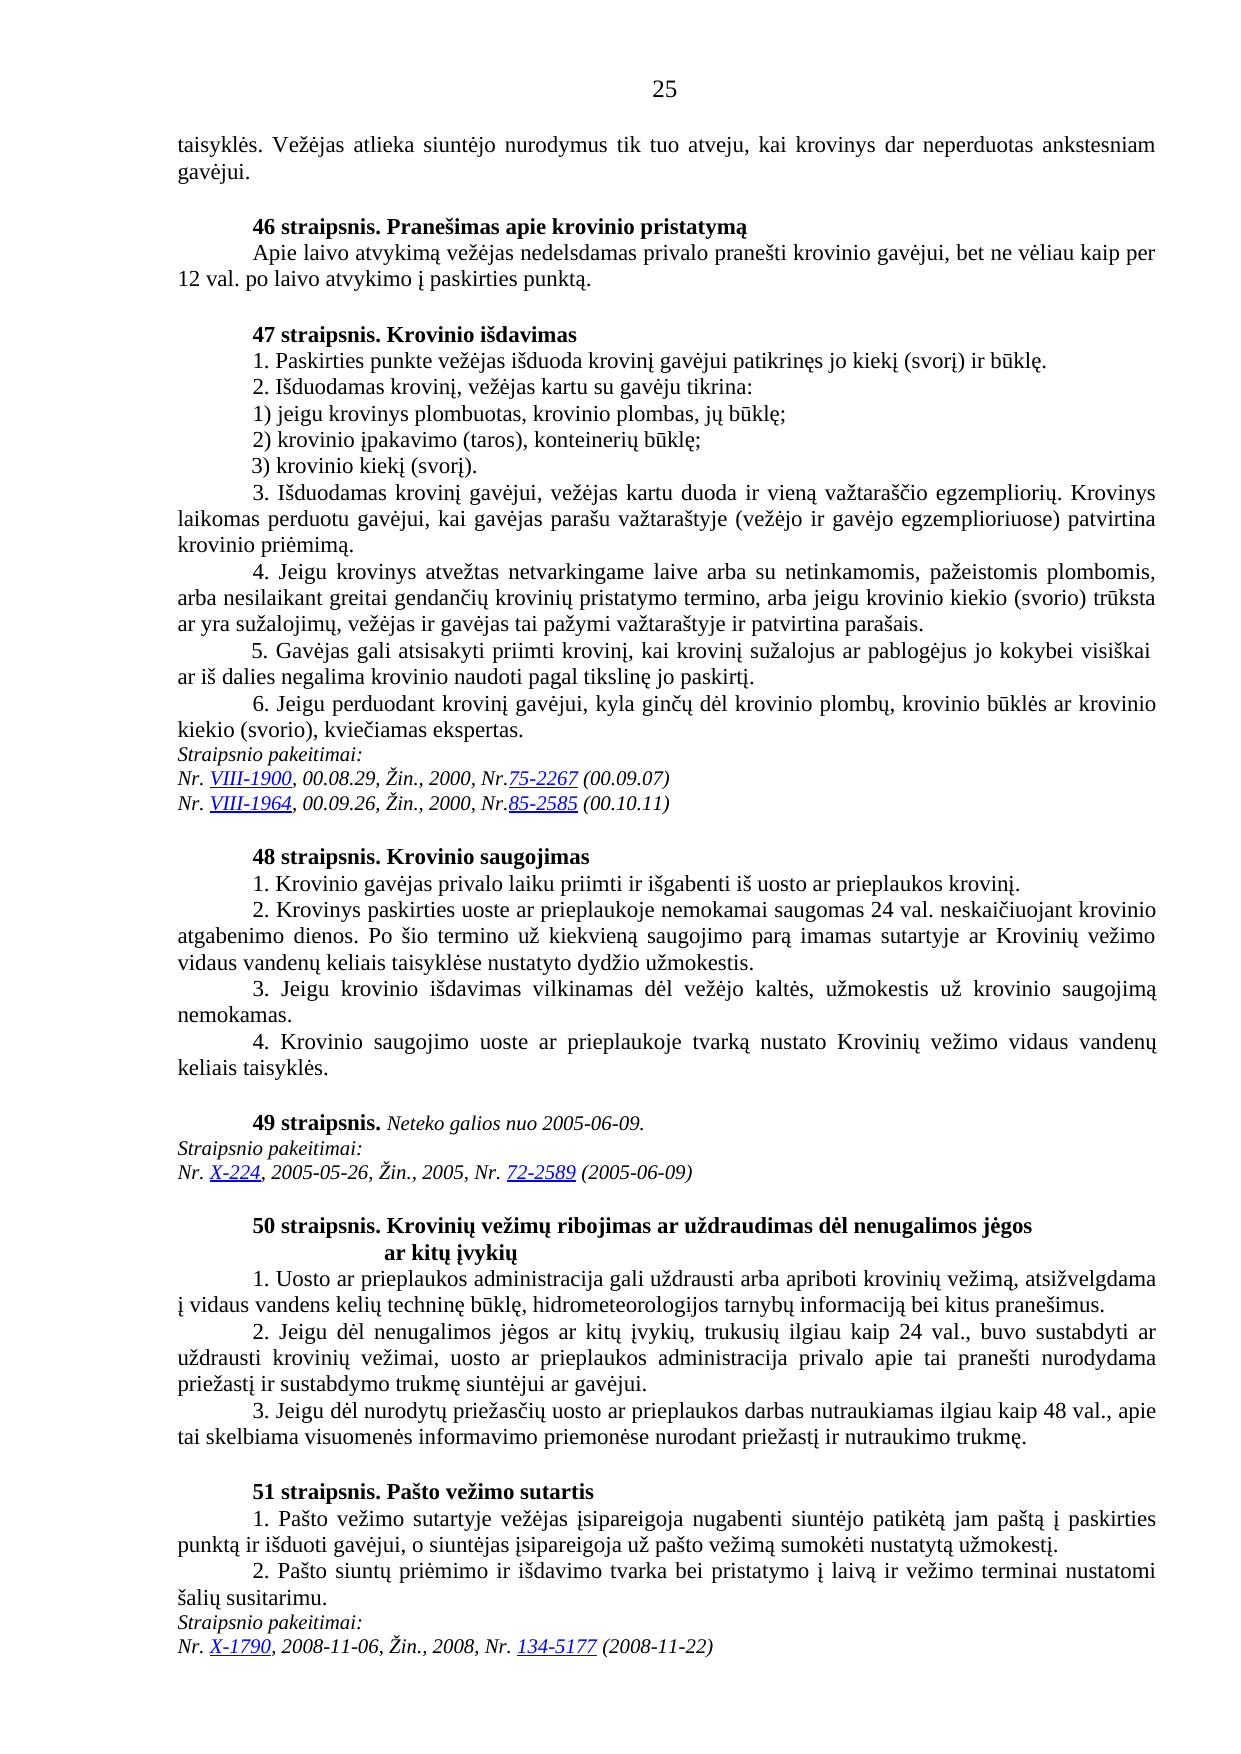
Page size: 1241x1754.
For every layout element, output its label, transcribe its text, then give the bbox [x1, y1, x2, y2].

text 2. Jeigu dėl nenugalimos jėgos ar kitų įvykių, trukusių ilgiau kaip 24 val., buvo sustabdyti ar uždrausti krovinių vežimai, uosto ar prieplaukos administracija privalo apie tai pranešti nurodydama priežastį ir sustabdymo trukmę siuntėjui ar gavėjui. [177, 1318, 1158, 1397]
text Straipsnio pakeitimai: [177, 1610, 1158, 1634]
text 46 straipsnis. Pranešimas apie krovinio pristatymą [177, 213, 1158, 239]
text 3. Jeigu dėl nurodytų priežasčių uosto ar prieplaukos darbas nutraukiamas ilgiau kaip 48 val., apie tai skelbiama visuomenės informavimo priemonėse nurodant priežastį ir nutraukimo trukmę. [177, 1397, 1158, 1449]
text 5. Gavėjas gali atsisakyti priimti krovinį, kai krovinį sužalojus ar pablogėjus jo kokybei visiškai ar iš dalies negalima krovinio naudoti pagal tikslinę jo paskirtį. [177, 637, 1152, 689]
text 1. Paskirties punkte vežėjas išduoda krovinį gavėjui patikrinęs jo kiekį (svorį) ir būklę. [177, 347, 1158, 373]
text Nr. VIII-1964, 00.09.26, Žin., 2000, Nr.85-2585 (00.10.11) [177, 790, 1158, 814]
text ar kitų įvykių [177, 1239, 1158, 1265]
text 4. Jeigu krovinys atvežtas netvarkingame laive arba su netinkamomis, pažeistomis plombomis, arba nesilaikant greitai gendančių krovinių pristatymo termino, arba jeigu krovinio kiekio (svorio) trūksta ar yra sužalojimų, vežėjas ir gavėjas tai pažymi važtaraštyje ir patvirtina parašais. [177, 558, 1158, 637]
text 50 straipsnis. Krovinių vežimų ribojimas ar uždraudimas dėl nenugalimos jėgos [177, 1212, 1158, 1239]
text 48 straipsnis. Krovinio saugojimas [177, 843, 1158, 869]
text 2. Išduodamas krovinį, vežėjas kartu su gavėju tikrina: [177, 373, 1158, 400]
text taisyklės. Vežėjas atlieka siuntėjo nurodymus tik tuo atveju, kai krovinys dar neperduotas ankstesniam gavėjui. [177, 131, 1158, 184]
text 1) jeigu krovinys plombuotas, krovinio plombas, jų būklę; [177, 400, 1158, 426]
text Apie laivo atvykimą vežėjas nedelsdamas privalo pranešti krovinio gavėjui, bet ne vėliau kaip per 12 val. po laivo atvykimo į paskirties punktą. [177, 239, 1158, 292]
text 51 straipsnis. Pašto vežimo sutartis [177, 1478, 1158, 1505]
text 1. Uosto ar prieplaukos administracija gali uždrausti arba apriboti krovinių vežimą, atsižvelgdama į vidaus vandens kelių techninę būklę, hidrometeorologijos tarnybų informaciją bei kitus pranešimus. [177, 1265, 1158, 1318]
text 2) krovinio įpakavimo (taros), konteinerių būklę; [177, 426, 1158, 452]
text 6. Jeigu perduodant krovinį gavėjui, kyla ginčų dėl krovinio plombų, krovinio būklės ar krovinio kiekio (svorio), kviečiamas ekspertas. [177, 689, 1158, 742]
text Nr. VIII-1900, 00.08.29, Žin., 2000, Nr.75-2267 (00.09.07) [177, 766, 1158, 790]
text 1. Pašto vežimo sutartyje vežėjas įsipareigoja nugabenti siuntėjo patikėtą jam paštą į paskirties punktą ir išduoti gavėjui, o siuntėjas įsipareigoja už pašto vežimą sumokėti nustatytą užmokestį. [177, 1505, 1158, 1557]
text 1. Krovinio gavėjas privalo laiku priimti ir išgabenti iš uosto ar prieplaukos krovinį. [177, 869, 1158, 896]
text Straipsnio pakeitimai: [177, 742, 1158, 766]
text 2. Pašto siuntų priėmimo ir išdavimo tvarka bei pristatymo į laivą ir vežimo terminai nustatomi šalių susitarimu. [177, 1557, 1158, 1610]
text 49 straipsnis. Neteko galios nuo 2005-06-09. [177, 1109, 1158, 1136]
text 3) krovinio kiekį (svorį). [177, 452, 1152, 479]
text Nr. X-1790, 2008-11-06, Žin., 2008, Nr. 134-5177 (2008-11-22) [177, 1634, 1158, 1658]
text Nr. X-224, 2005-05-26, Žin., 2005, Nr. 72-2589 (2005-06-09) [177, 1159, 1158, 1184]
text 2. Krovinys paskirties uoste ar prieplaukoje nemokamai saugomas 24 val. neskaičiuojant krovinio atgabenimo dienos. Po šio termino už kiekvieną saugojimo parą imamas sutartyje ar Krovinių vežimo vidaus vandenų keliais taisyklėse nustatyto dydžio užmokestis. [177, 896, 1158, 975]
text 3. Išduodamas krovinį gavėjui, vežėjas kartu duoda ir vieną važtaraščio egzempliorių. Krovinys laikomas perduotu gavėjui, kai gavėjas parašu važtaraštyje (vežėjo ir gavėjo egzemplioriuose) patvirtina krovinio priėmimą. [177, 479, 1158, 558]
text 4. Krovinio saugojimo uoste ar prieplaukoje tvarką nustato Krovinių vežimo vidaus vandenų keliais taisyklės. [177, 1028, 1158, 1080]
text 3. Jeigu krovinio išdavimas vilkinamas dėl vežėjo kaltės, užmokestis už krovinio saugojimą nemokamas. [177, 975, 1158, 1028]
text 47 straipsnis. Krovinio išdavimas [177, 321, 1158, 347]
text Straipsnio pakeitimai: [177, 1136, 1158, 1159]
